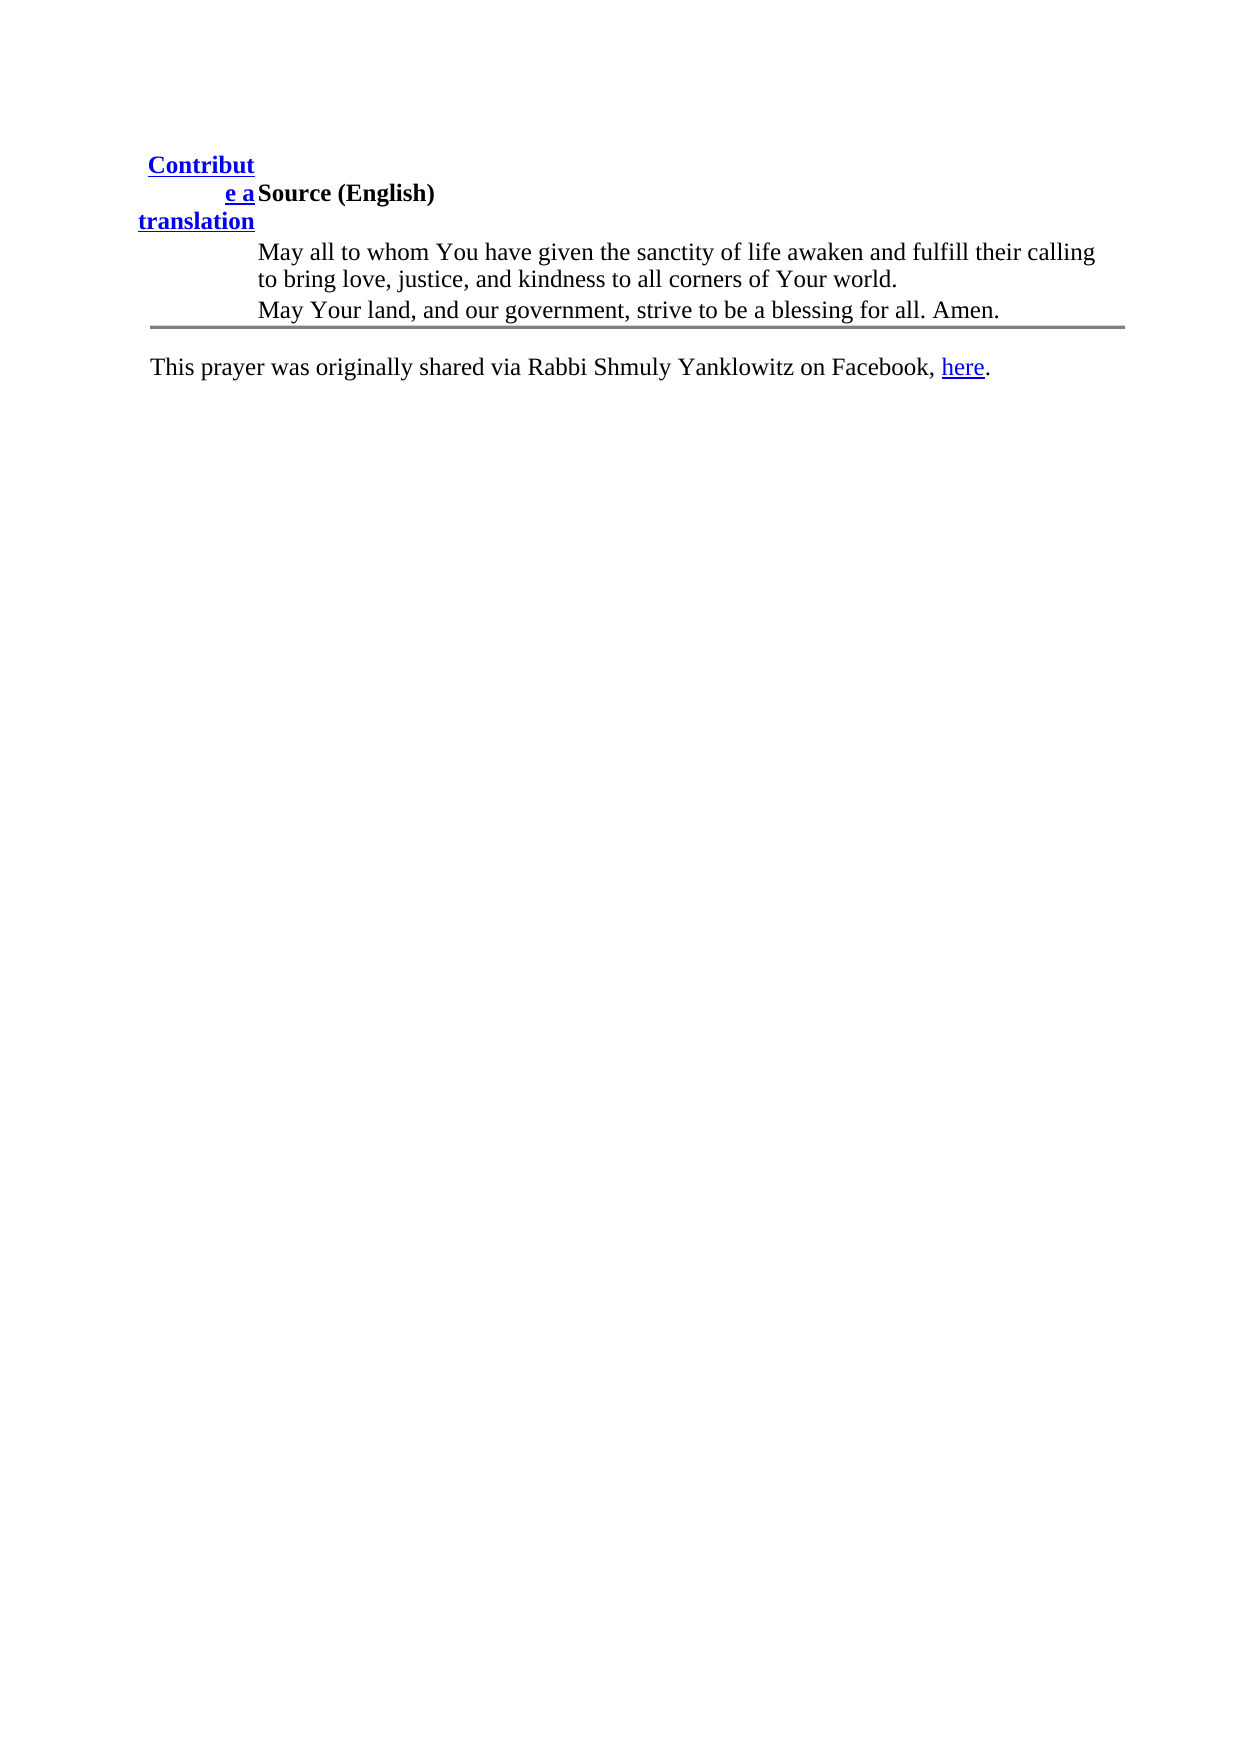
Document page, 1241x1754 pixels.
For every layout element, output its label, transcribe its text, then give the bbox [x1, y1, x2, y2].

table_cell May Your land, and our government, strive to be a blessing for all. Amen. [256, 295, 1105, 325]
table_header Source (English) [256, 150, 1105, 236]
text This prayer was originally shared via Rabbi Shmuly Yanklowitz on Facebook, here. [150, 353, 1090, 381]
table_cell [135, 295, 256, 326]
table_cell [135, 236, 256, 295]
table_header Contribute a translation [135, 150, 256, 236]
table_cell May all to whom You have given the sanctity of life awaken and fulfill their calling to bring love, justice, and kindness to all corners of Your world. [256, 236, 1105, 295]
